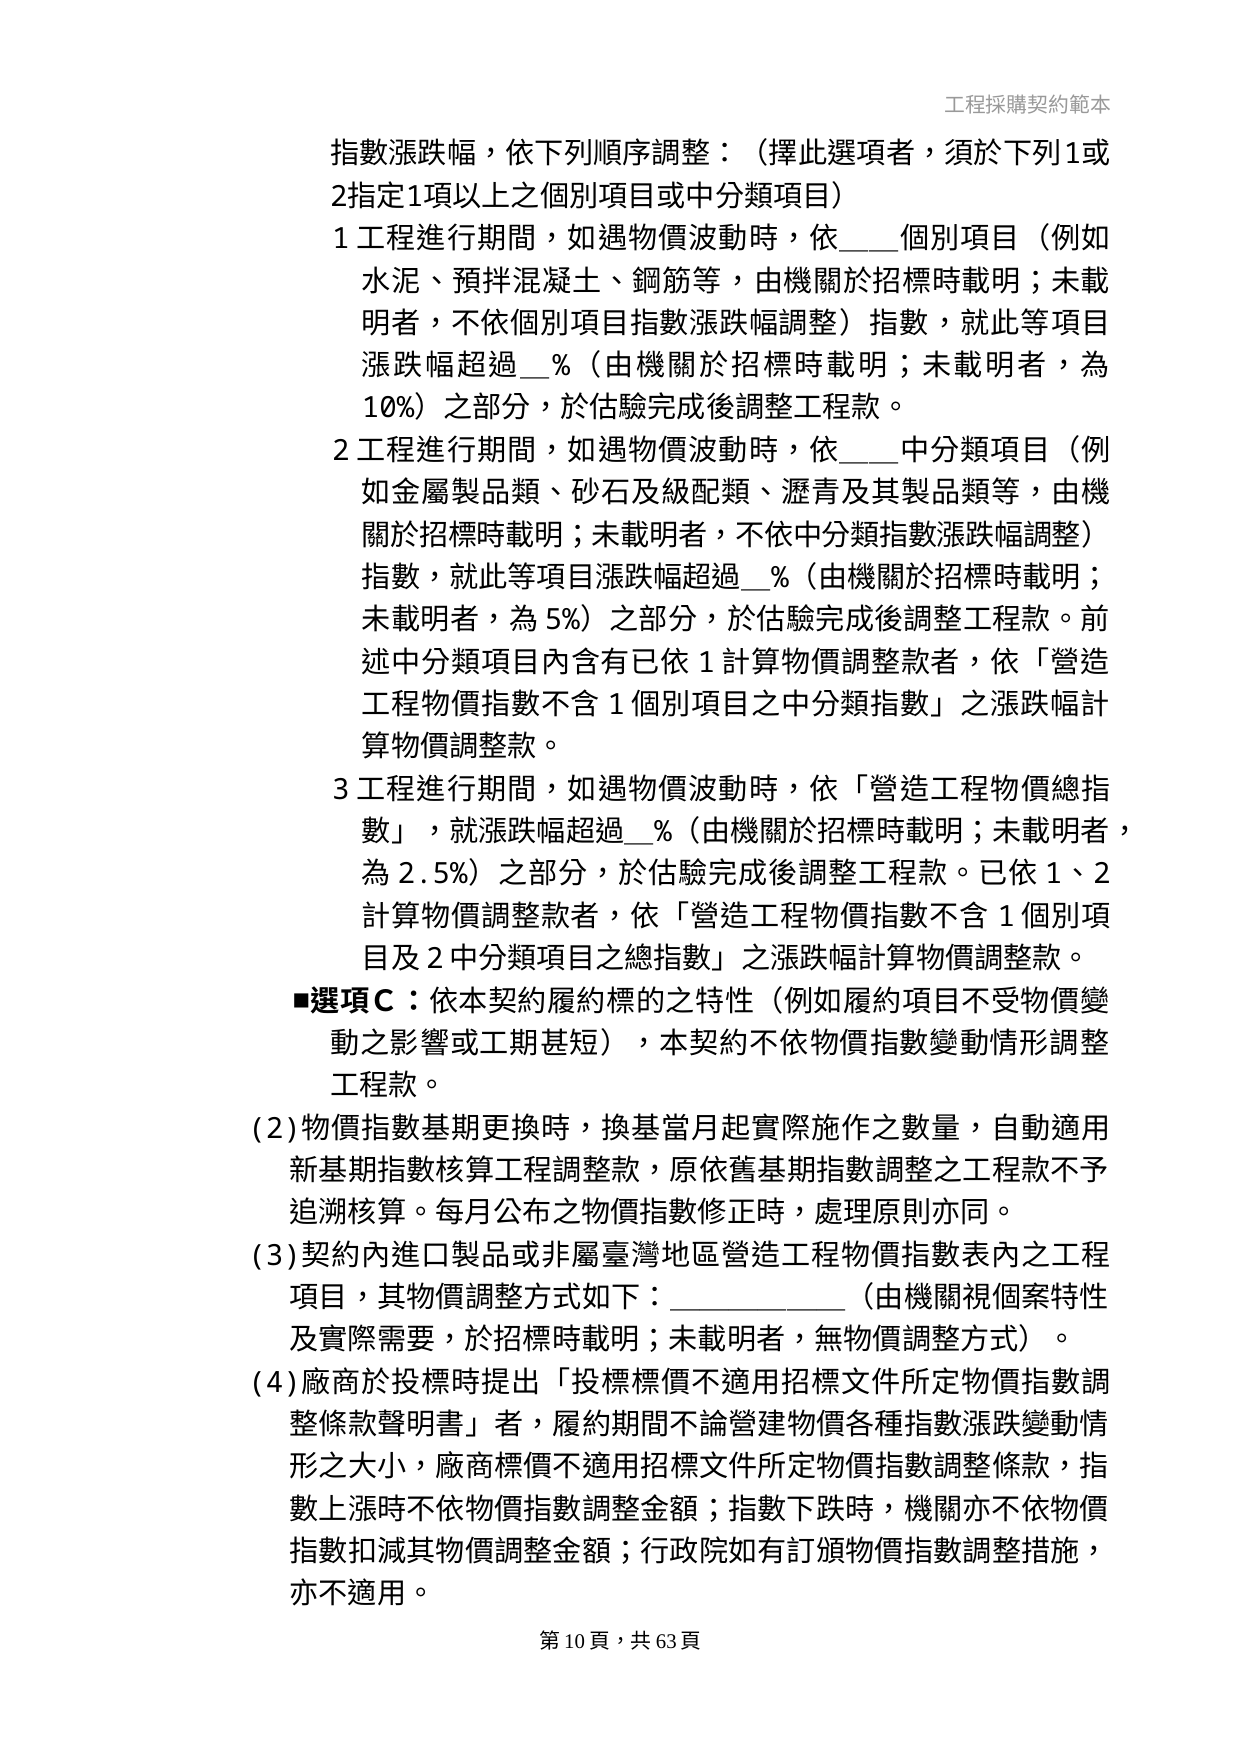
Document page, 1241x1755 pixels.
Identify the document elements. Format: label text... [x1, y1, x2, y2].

text 1工程進行期間，如遇物價波動時，依＿＿個別項目（例如水泥、預拌混凝土、鋼筋等，由機關於招標時載明；未載明者，不依個別項目指數漲跌幅調整）指數，就此等項目漲跌幅超過＿%（由機關於招標時載明；未載明者，為10%）之部分，於估驗完成後調整工程款。 [332, 215, 1110, 426]
text 2工程進行期間，如遇物價波動時，依＿＿中分類項目（例如金屬製品類、砂石及級配類、瀝青及其製品類等，由機關於招標時載明；未載明者，不依中分類指數漲跌幅調整）指數，就此等項目漲跌幅超過＿%（由機關於招標時載明；未載明者，為5%）之部分，於估驗完成後調整工程款。前述中分類項目內含有已依1計算物價調整款者，依「營造工程物價指數不含1個別項目之中分類指數」之漲跌幅計算物價調整款。 [332, 426, 1110, 765]
text (2)物價指數基期更換時，換基當月起實際施作之數量，自動適用新基期指數核算工程調整款，原依舊基期指數調整之工程款不予追溯核算。每月公布之物價指數修正時，處理原則亦同。 [248, 1104, 1110, 1231]
text (4)廠商於投標時提出「投標標價不適用招標文件所定物價指數調整條款聲明書」者，履約期間不論營建物價各種指數漲跌變動情形之大小，廠商標價不適用招標文件所定物價指數調整條款，指數上漲時不依物價指數調整金額；指數下跌時，機關亦不依物價指數扣減其物價調整金額；行政院如有訂頒物價指數調整措施，亦不適用。 [248, 1358, 1110, 1612]
text □選項Ｂ：依□行政院主計總處；□臺北市政府；□高雄市政府；□其他＿＿（由機關擇一勾選；未勾選者，為行政院主計總處）發布之營造工程物價指數之個別項目、中分類項目及總指數漲跌幅，依下列順序調整：（擇此選項者，須於下列1或2指定1項以上之個別項目或中分類項目） [292, 130, 1110, 215]
text ■選項Ｃ：依本契約履約標的之特性（例如履約項目不受物價變動之影響或工期甚短），本契約不依物價指數變動情形調整工程款。 [292, 977, 1110, 1104]
text (3)契約內進口製品或非屬臺灣地區營造工程物價指數表內之工程項目，其物價調整方式如下：＿＿＿＿＿＿（由機關視個案特性及實際需要，於招標時載明；未載明者，無物價調整方式）。 [248, 1231, 1110, 1358]
text 3工程進行期間，如遇物價波動時，依「營造工程物價總指數」，就漲跌幅超過＿%（由機關於招標時載明；未載明者，為2.5%）之部分，於估驗完成後調整工程款。已依1、2計算物價調整款者，依「營造工程物價指數不含1個別項目及2中分類項目之總指數」之漲跌幅計算物價調整款。 [332, 765, 1110, 977]
